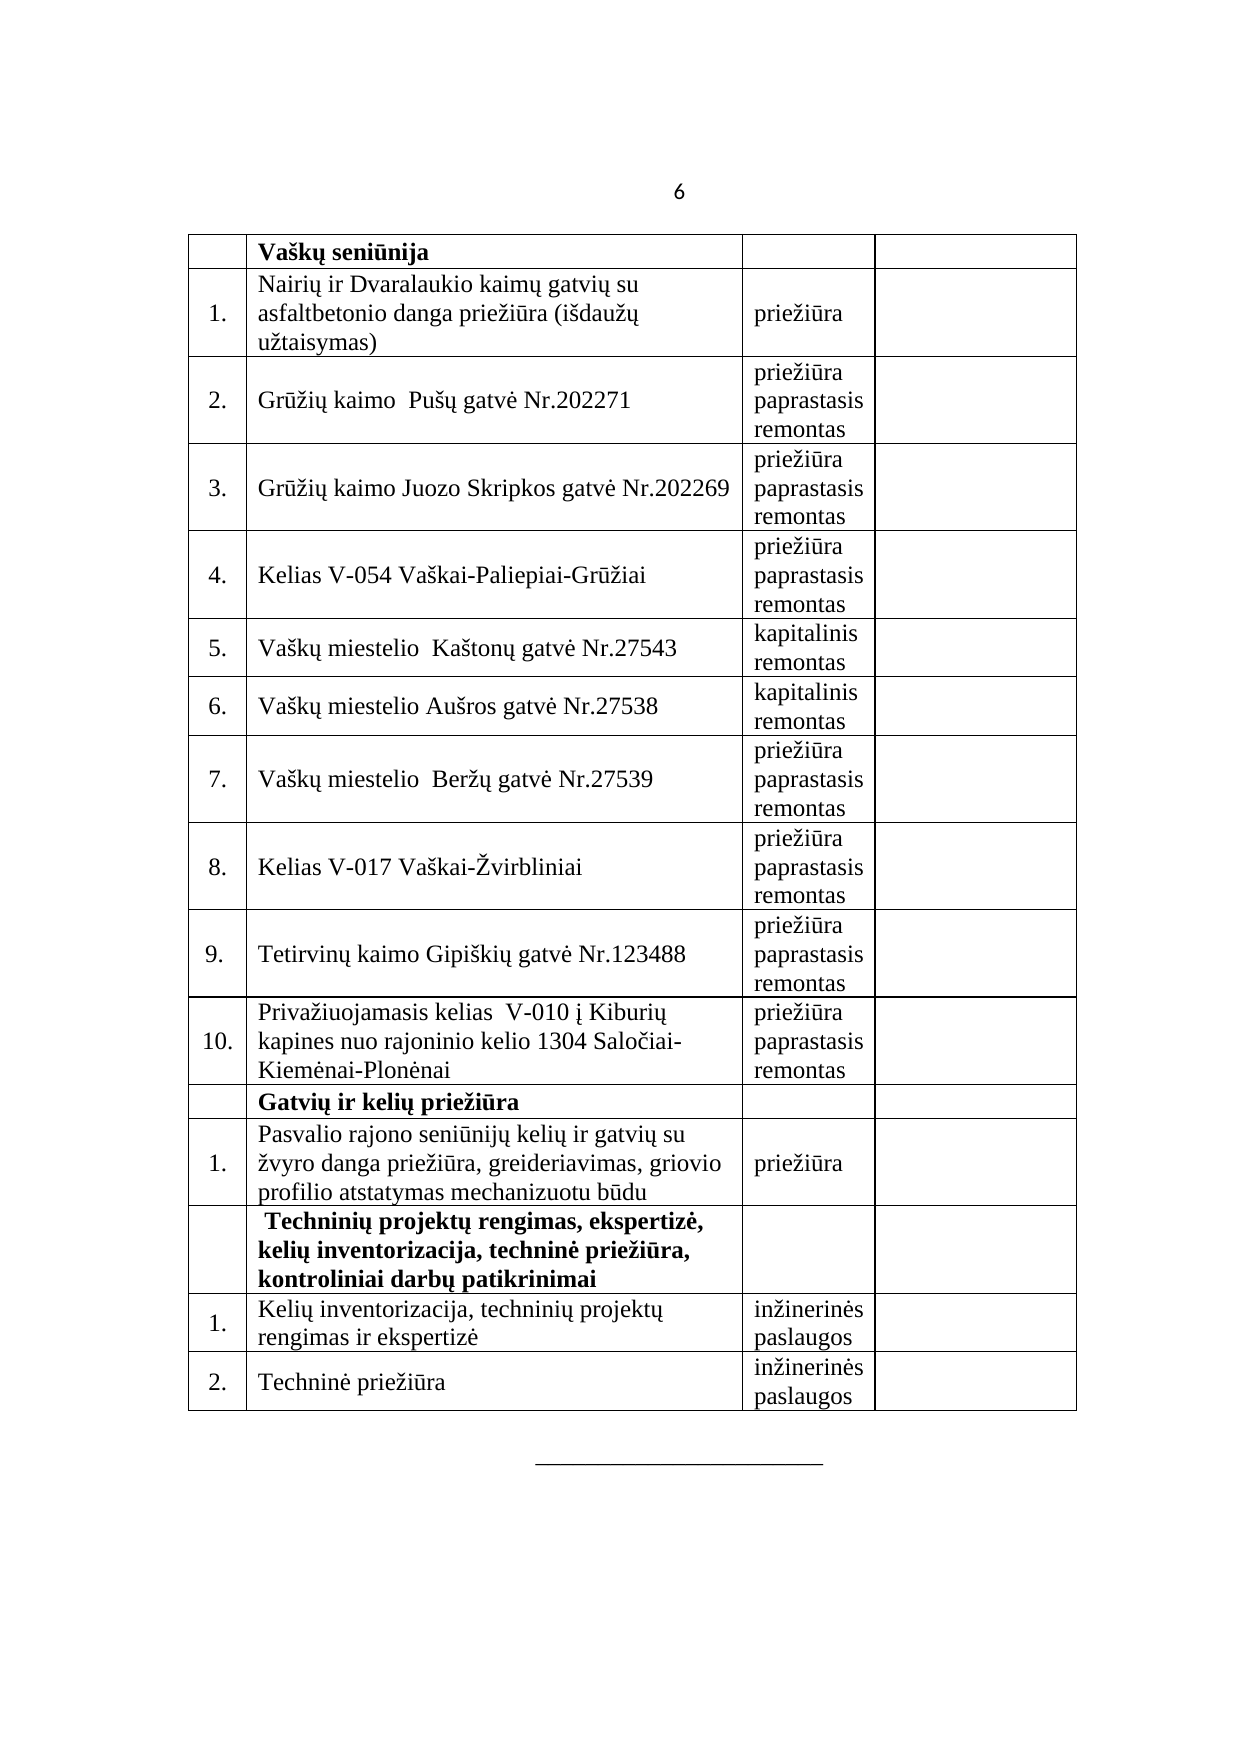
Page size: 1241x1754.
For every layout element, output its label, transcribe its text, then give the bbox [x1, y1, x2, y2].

table_cell Vaškų seniūnija [247, 235, 742, 268]
table_cell priežiūra paprastasis remontas [743, 823, 874, 909]
table_cell [189, 1206, 246, 1293]
table_cell [876, 235, 1076, 268]
table_cell Kelias V-054 Vaškai-Paliepiai-Grūžiai [247, 531, 742, 617]
table_cell [876, 998, 1076, 1084]
table_cell priežiūra paprastasis remontas [743, 444, 874, 530]
table_cell [743, 1206, 874, 1293]
table_cell [743, 235, 874, 268]
table_cell 3. [189, 444, 246, 530]
table_cell 9. [189, 910, 246, 996]
table_cell [876, 1206, 1076, 1293]
table_cell Gatvių ir kelių priežiūra [247, 1085, 742, 1118]
table_cell 1. [189, 1119, 246, 1205]
table_cell Vaškų miestelio Beržų gatvė Nr.27539 [247, 736, 742, 822]
table_cell 1. [189, 1294, 246, 1351]
table_cell Vaškų miestelio Aušros gatvė Nr.27538 [247, 677, 742, 734]
table_cell Grūžių kaimo Pušų gatvė Nr.202271 [247, 357, 742, 443]
table_cell [876, 269, 1076, 356]
table_cell priežiūra [743, 1119, 874, 1205]
table_cell [876, 444, 1076, 530]
table_cell 6. [189, 677, 246, 734]
table_cell inžinerinės paslaugos [743, 1294, 874, 1351]
table_cell 5. [189, 619, 246, 676]
table_cell [876, 910, 1076, 996]
table_cell [876, 1294, 1076, 1351]
table_cell Kelių inventorizacija, techninių projektų rengimas ir ekspertizė [247, 1294, 742, 1351]
table_cell Techninių projektų rengimas, ekspertizė, kelių inventorizacija, techninė priežiūra, kontroliniai darbų patikrinimai [247, 1206, 742, 1293]
table_cell priežiūra paprastasis remontas [743, 998, 874, 1084]
table_cell Kelias V-017 Vaškai-Žvirbliniai [247, 823, 742, 909]
table_cell [876, 1119, 1076, 1205]
text _______________________ [177, 1439, 1181, 1468]
table_cell [876, 736, 1076, 822]
table_cell priežiūra paprastasis remontas [743, 910, 874, 996]
table_cell [876, 357, 1076, 443]
table_cell priežiūra paprastasis remontas [743, 357, 874, 443]
table_cell Tetirvinų kaimo Gipiškių gatvė Nr.123488 [247, 910, 742, 996]
table_cell [743, 1085, 874, 1118]
table_cell 7. [189, 736, 246, 822]
table_cell [876, 531, 1076, 617]
table_cell [876, 1085, 1076, 1118]
table_cell 1. [189, 269, 246, 356]
table_cell Grūžių kaimo Juozo Skripkos gatvė Nr.202269 [247, 444, 742, 530]
table_cell Techninė priežiūra [247, 1352, 742, 1410]
table_cell Vaškų miestelio Kaštonų gatvė Nr.27543 [247, 619, 742, 676]
table_cell 2. [189, 1352, 246, 1410]
table_cell kapitalinis remontas [743, 619, 874, 676]
table_cell 10. [189, 998, 246, 1084]
table_cell [189, 1085, 246, 1118]
table_cell priežiūra paprastasis remontas [743, 531, 874, 617]
table_cell Pasvalio rajono seniūnijų kelių ir gatvių su žvyro danga priežiūra, greideriavimas, griovio profilio atstatymas mechanizuotu būdu [247, 1119, 742, 1205]
table_cell [876, 619, 1076, 676]
table_cell priežiūra paprastasis remontas [743, 736, 874, 822]
table_cell [876, 1352, 1076, 1410]
table_cell 4. [189, 531, 246, 617]
table_cell kapitalinis remontas [743, 677, 874, 734]
table_cell Nairių ir Dvaralaukio kaimų gatvių su asfaltbetonio danga priežiūra (išdaužų užtaisymas) [247, 269, 742, 356]
table_cell Privažiuojamasis kelias V-010 į Kiburių kapines nuo rajoninio kelio 1304 Saločiai-Kiemėnai-Plonėnai [247, 998, 742, 1084]
table_cell inžinerinės paslaugos [743, 1352, 874, 1410]
table_cell 2. [189, 357, 246, 443]
table_cell [189, 235, 246, 268]
table_cell [876, 677, 1076, 734]
table_cell priežiūra [743, 269, 874, 356]
table_cell 8. [189, 823, 246, 909]
table_cell [876, 823, 1076, 909]
